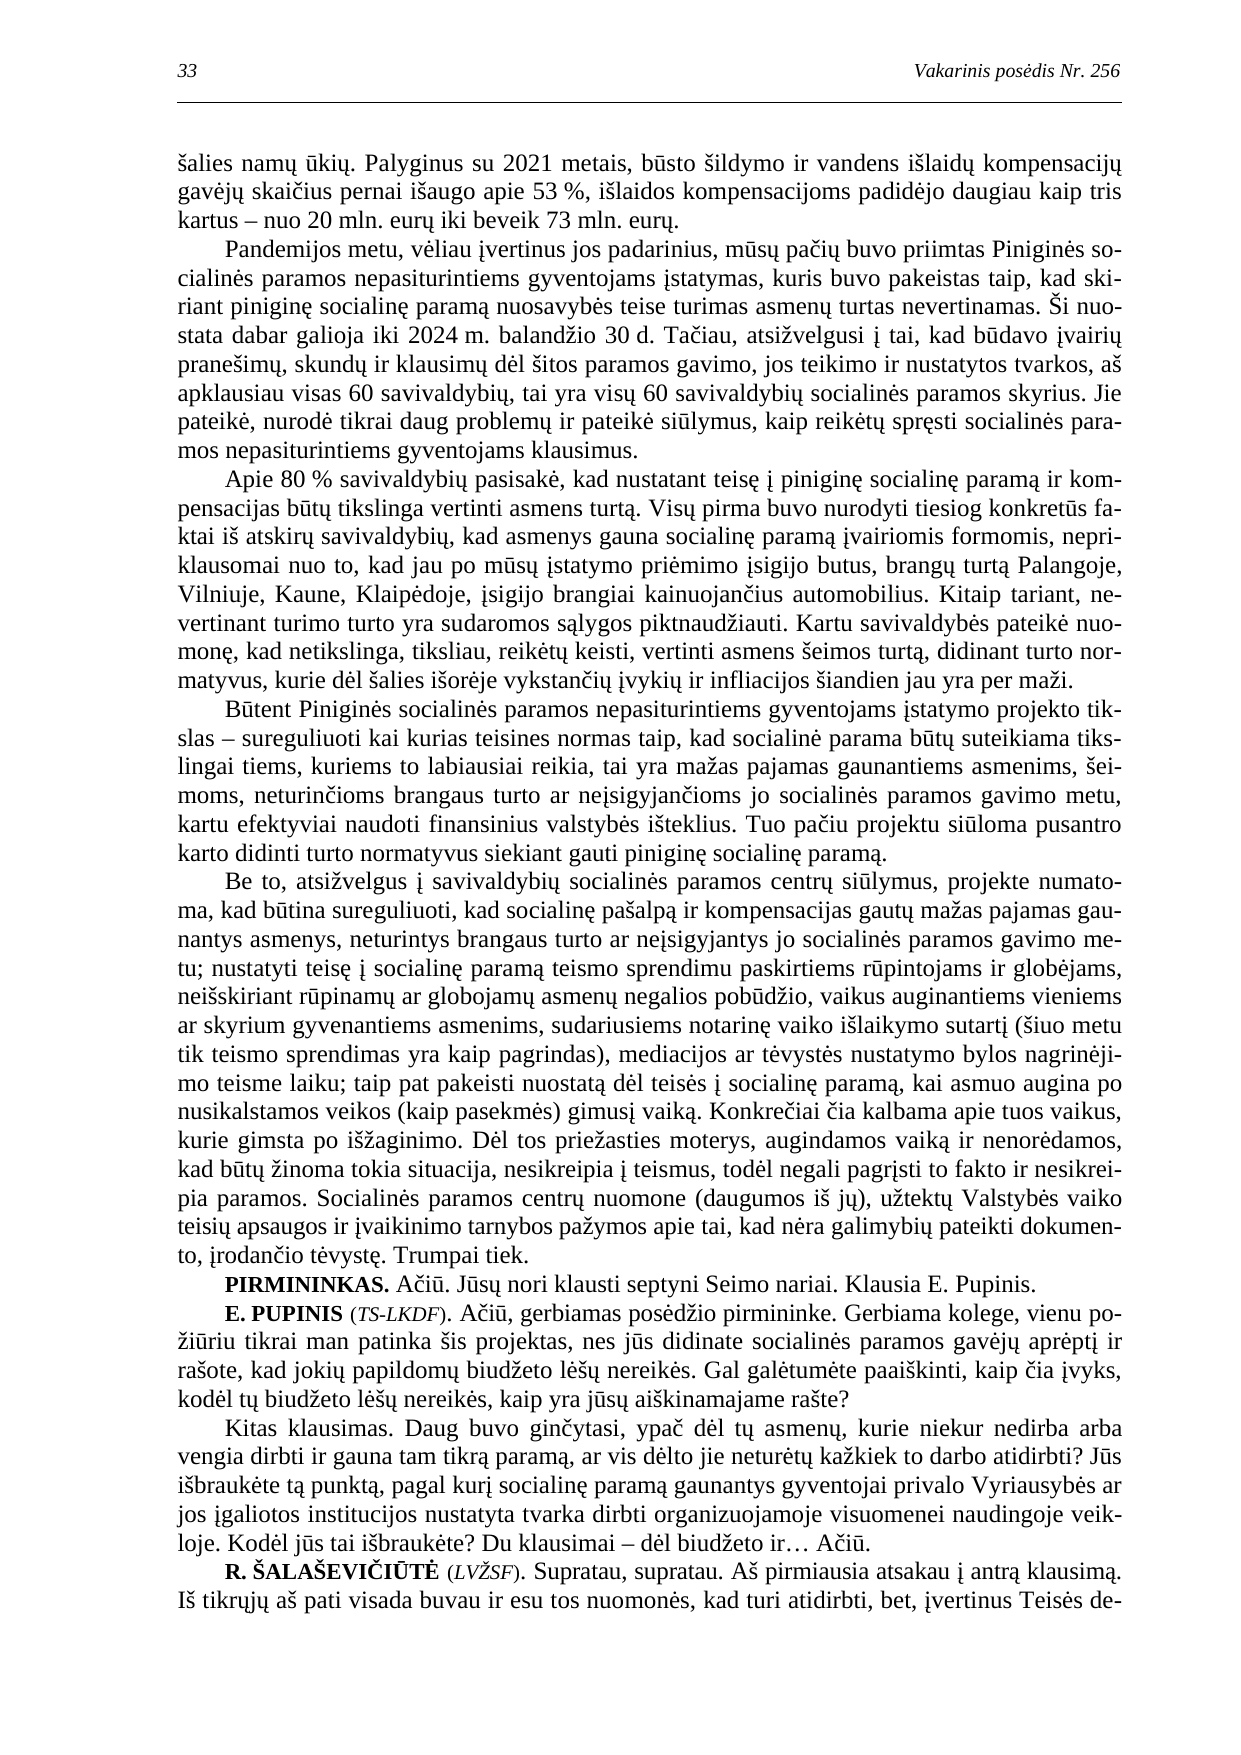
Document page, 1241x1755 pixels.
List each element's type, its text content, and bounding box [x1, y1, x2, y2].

text Ki­tas klau­si­mas. Daug bu­vo gin­čy­ta­si, ypač dėl tų as­me­nų, ku­rie nie­kur ne­dir­ba ar­ba ven­gia dirb­ti ir gau­na tam tik­rą pa­ra­mą, ar vis dėl­to jie ne­tu­rė­tų kaž­kiek to dar­bo ati­dirb­ti? Jūs iš­brau­kė­te tą punk­tą, pa­gal ku­rį so­cia­li­nę pa­ra­mą gau­nan­tys gy­ven­to­jai pri­va­lo Vy­riau­sy­bės ar jos įga­lio­tos ins­ti­tu­ci­jos nu­sta­ty­ta tvar­ka dirb­ti or­ga­ni­zuo­ja­mo­je vi­suo­me­nei nau­din­go­je veik­lo­je. Ko­dėl jūs tai iš­brau­kė­te? Du klau­si­mai – dėl biu­dže­to ir… Ačiū. [177, 1413, 1122, 1556]
text PIRMININKAS. Ačiū. Jū­sų no­ri klaus­ti sep­ty­ni Sei­mo na­riai. Klau­sia E. Pu­pi­nis. [177, 1269, 1122, 1298]
text Pan­de­mi­jos me­tu, vė­liau įver­ti­nus jos pa­da­ri­nius, mū­sų pa­čių bu­vo pri­im­tas Pi­ni­gi­nės so­cia­li­nės pa­ra­mos ne­pa­si­tu­rin­tiems gy­ven­to­jams įsta­ty­mas, ku­ris bu­vo pa­keis­tas taip, kad ski­riant pi­ni­gi­nę so­cia­li­nę pa­ra­mą nuo­sa­vy­bės tei­se tu­ri­mas as­me­nų tur­tas ne­ver­ti­na­mas. Ši nuo­sta­ta da­bar ga­lio­ja iki 2024 m. ba­lan­džio 30 d. Ta­čiau, at­si­žvel­gu­si į tai, kad bū­da­vo įvai­rių pra­ne­ši­mų, skun­dų ir klau­si­mų dėl ši­tos pa­ra­mos ga­vi­mo, jos tei­ki­mo ir nu­sta­ty­tos tvar­kos, aš ap­klau­siau vi­sas 60 sa­vi­val­dy­bių, tai yra vi­sų 60 sa­vi­val­dy­bių so­cia­li­nės pa­ra­mos sky­rius. Jie pa­tei­kė, nu­ro­dė tik­rai daug pro­ble­mų ir pa­tei­kė siū­ly­mus, kaip rei­kė­tų spręs­ti so­cia­li­nės pa­ra­mos ne­pa­si­tu­rin­tiems gy­ven­to­jams klau­si­mus. [177, 234, 1122, 464]
text E. PUPINIS (TS-LKDF). Ačiū, ger­bia­mas po­sė­džio pir­mi­nin­ke. Ger­bia­ma ko­le­ge, vie­nu po­žiū­riu tik­rai man pa­tin­ka šis pro­jek­tas, nes jūs di­di­na­te so­cia­li­nės pa­ra­mos ga­vė­jų ap­rėp­tį ir ra­šo­te, kad jo­kių pa­pil­do­mų biu­dže­to lė­šų ne­rei­kės. Gal ga­lė­tu­mė­te pa­aiš­kin­ti, kaip čia įvyks, ko­dėl tų biu­dže­to lė­šų ne­rei­kės, kaip yra jū­sų aiš­ki­na­ma­ja­me raš­te? [177, 1298, 1122, 1413]
text Be to, at­si­žvel­gus į sa­vi­val­dy­bių so­cia­li­nės pa­ra­mos cen­trų siū­ly­mus, pro­jek­te nu­ma­to­ma, kad bū­ti­na su­re­gu­liuo­ti, kad so­cia­li­nę pa­šal­pą ir kom­pen­sa­ci­jas gau­tų ma­žas pa­ja­mas gau­nan­tys as­me­nys, ne­tu­rin­tys bran­gaus tur­to ar ne­įsi­gy­jan­tys jo so­cia­li­nės pa­ra­mos ga­vi­mo me­tu; nu­sta­ty­ti tei­sę į so­cia­li­nę pa­ra­mą teis­mo spren­di­mu pa­skir­tiems rū­pin­to­jams ir glo­bė­jams, ne­iš­ski­riant rū­pi­na­mų ar glo­bo­ja­mų as­me­nų ne­ga­lios po­bū­džio, vai­kus au­gi­nan­tiems vie­niems ar sky­rium gy­ve­nan­tiems as­me­nims, su­da­riu­siems no­ta­ri­nę vai­ko iš­lai­ky­mo su­tar­tį (šiuo me­tu tik teis­mo spren­di­mas yra kaip pa­grin­das), me­dia­ci­jos ar tė­vys­tės nu­sta­ty­mo by­los nag­ri­nė­ji­mo teis­me lai­ku; taip pat pa­keis­ti nuo­sta­tą dėl tei­sės į so­cia­li­nę pa­ra­mą, kai as­muo au­gi­na po nu­si­kals­ta­mos vei­kos (kaip pa­sek­mės) gi­mu­sį vai­ką. Kon­kre­čiai čia kal­ba­ma apie tuos vai­kus, ku­rie gims­ta po iš­ža­gi­ni­mo. Dėl tos prie­žas­ties mo­te­rys, au­gin­da­mos vai­ką ir ne­no­rė­da­mos, kad bū­tų ži­no­ma to­kia si­tu­a­ci­ja, ne­si­krei­pia į teis­mus, to­dėl ne­ga­li pa­grįs­ti to fak­to ir ne­si­krei­pia pa­ra­mos. So­cia­li­nės pa­ra­mos cen­trų nuo­mo­ne (dau­gu­mos iš jų), už­tek­tų Vals­ty­bės vai­ko tei­sių ap­sau­gos ir įvai­ki­ni­mo tar­ny­bos pa­žy­mos apie tai, kad nė­ra ga­li­my­bių pa­teik­ti do­ku­men­to, įro­dan­čio tė­vys­tę. Trum­pai tiek. [177, 866, 1122, 1269]
text R. ŠALAŠEVIČIŪTĖ (LVŽSF). Su­pra­tau, su­pra­tau. Aš pir­miau­sia at­sa­kau į an­trą klau­si­mą. Iš tik­rų­jų aš pa­ti vi­sa­da bu­vau ir esu tos nuo­mo­nės, kad tu­ri ati­dirb­ti, bet, įver­ti­nus Tei­sės de­ [177, 1556, 1122, 1614]
text Apie 80 % sa­vi­val­dy­bių pa­si­sa­kė, kad nu­sta­tant tei­sę į pi­ni­gi­nę so­cia­li­nę pa­ra­mą ir kom­pen­sa­ci­jas bū­tų tiks­lin­ga ver­tin­ti as­mens tur­tą. Vi­sų pir­ma bu­vo nu­ro­dy­ti tie­siog kon­kre­tūs fa­k­tai iš at­ski­rų sa­vi­val­dy­bių, kad as­me­nys gau­na so­cia­li­nę pa­ra­mą įvai­rio­mis for­mo­mis, ne­pri­klau­so­mai nuo to, kad jau po mū­sų įsta­ty­mo pri­ėmi­mo įsi­gi­jo bu­tus, bran­gų tur­tą Pa­lan­go­je, Vil­niu­je, Kau­ne, Klai­pė­do­je, įsi­gi­jo bran­giai kai­nuo­jan­čius au­to­mo­bi­lius. Ki­taip ta­riant, ne­ver­ti­nant tu­ri­mo tur­to yra su­da­ro­mos są­ly­gos pik­tnau­džiau­ti. Kar­tu sa­vi­val­dy­bės pa­tei­kė nuo­mo­nę, kad ne­tiks­lin­ga, tiks­liau, rei­kė­tų keis­ti, ver­tin­ti as­mens šei­mos tur­tą, di­di­nant tur­to nor­ma­ty­vus, ku­rie dėl ša­lies iš­orė­je vyks­tan­čių įvy­kių ir in­flia­ci­jos šian­dien jau yra per ma­ži. [177, 464, 1122, 694]
text Bū­tent Pi­ni­gi­nės so­cia­li­nės pa­ra­mos ne­pa­si­tu­rin­tiems gy­ven­to­jams įsta­ty­mo pro­jek­to tik­s­las – su­re­gu­liuo­ti kai ku­rias tei­si­nes nor­mas taip, kad so­cia­li­nė pa­ra­ma bū­tų su­tei­kia­ma tiks­lin­gai tiems, ku­riems to la­biau­siai rei­kia, tai yra ma­žas pa­ja­mas gau­nan­tiems as­me­nims, šei­moms, ne­tu­rin­čioms bran­gaus tur­to ar ne­įsi­gy­jan­čioms jo so­cia­li­nės pa­ra­mos ga­vi­mo me­tu, kar­tu efek­ty­viai nau­do­ti fi­nan­si­nius vals­ty­bės iš­tek­lius. Tuo pa­čiu pro­jek­tu siū­lo­ma pus­an­tro kar­to di­din­ti tur­to nor­ma­ty­vus sie­kiant gau­ti pi­ni­gi­nę so­cia­li­nę pa­ra­mą. [177, 694, 1122, 866]
text ša­lies na­mų ūkių. Pa­ly­gi­nus su 2021 me­tais, būs­to šil­dy­mo ir van­dens iš­lai­dų kom­pen­sa­ci­jų ga­vė­jų skai­čius per­nai iš­au­go apie 53 %, iš­lai­dos kom­pen­sa­ci­joms pa­di­dė­jo dau­giau kaip tris kar­tus – nuo 20 mln. eu­rų iki be­veik 73 mln. eu­rų. [177, 148, 1122, 234]
